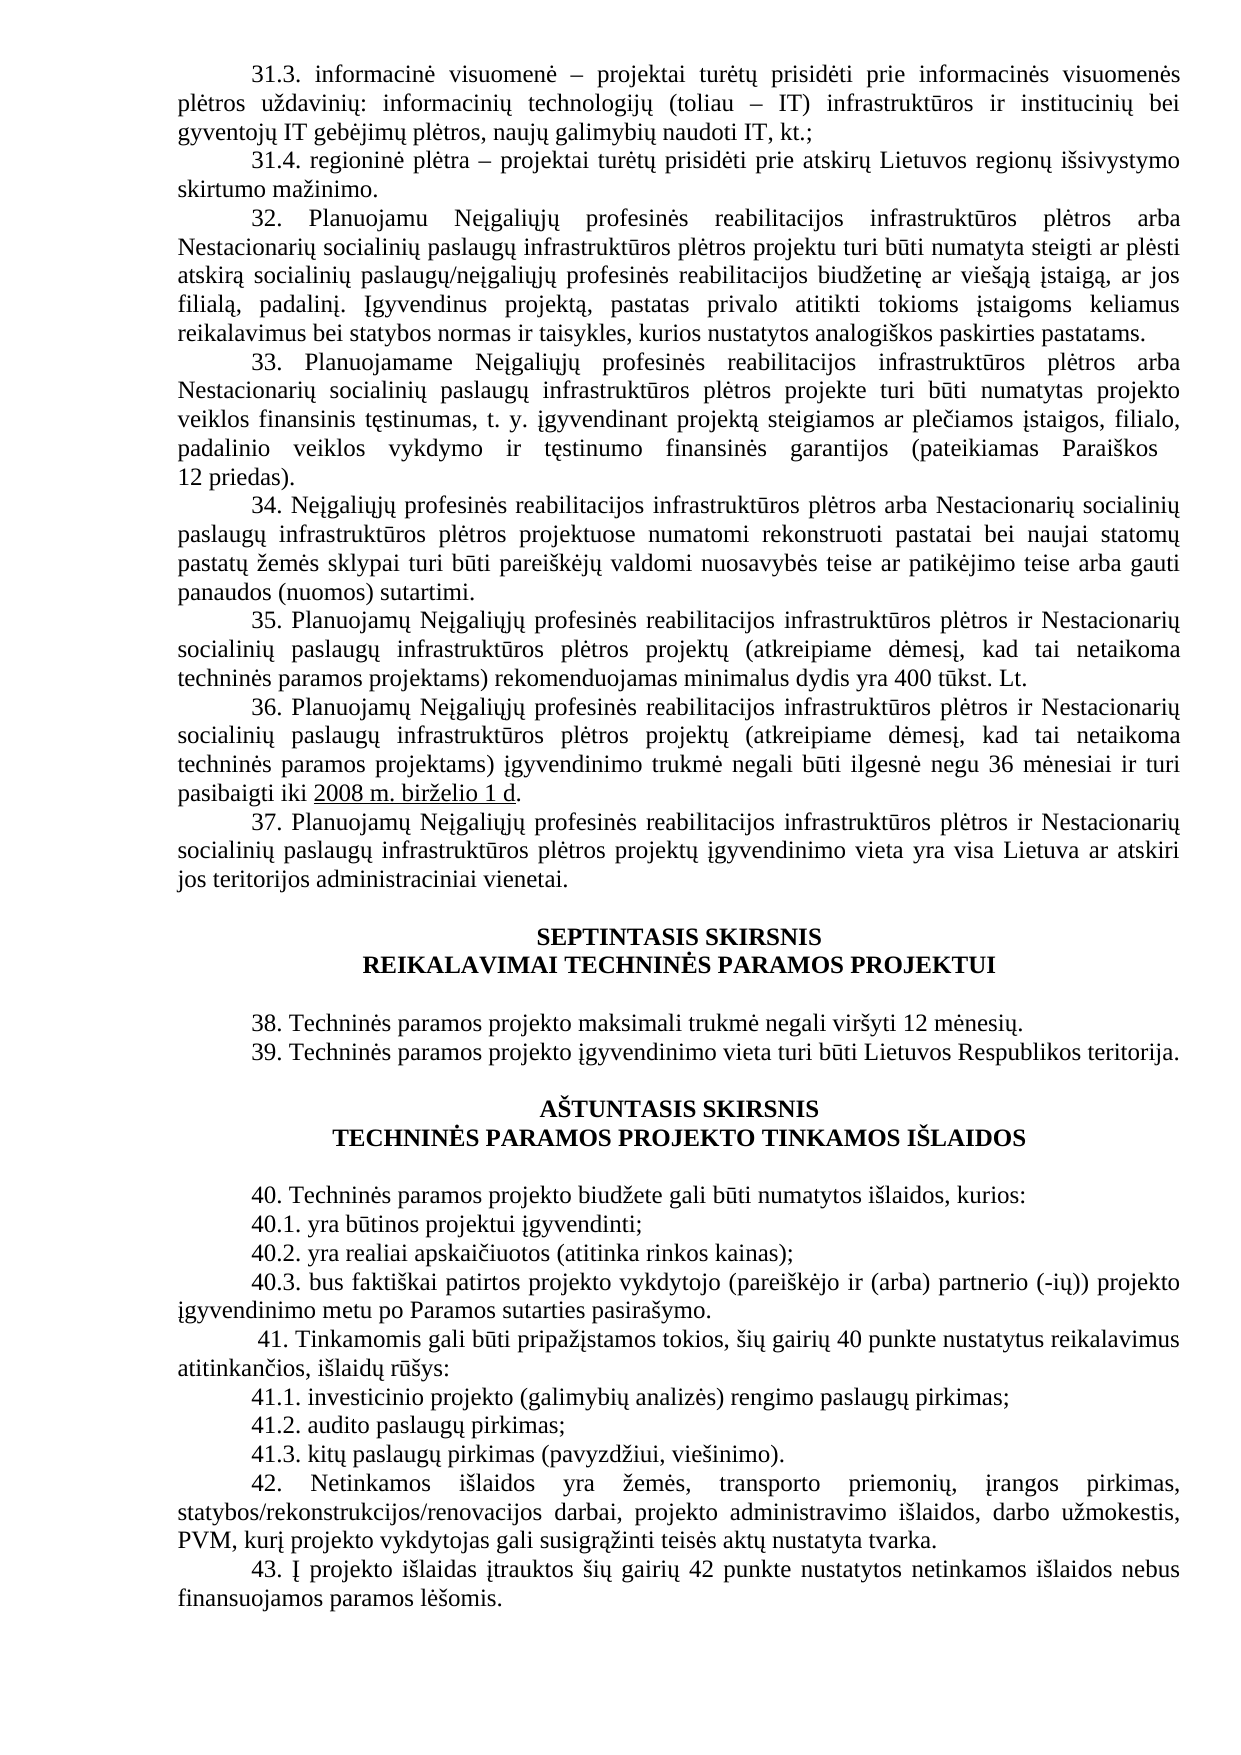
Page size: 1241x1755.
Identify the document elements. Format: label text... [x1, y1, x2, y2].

text 40. Techninės paramos projekto biudžete gali būti numatytos išlaidos, kurios: [177, 1180, 1181, 1209]
text 37. Planuojamų Neįgaliųjų profesinės reabilitacijos infrastruktūros plėtros ir Nestacionarių socialinių paslaugų infrastruktūros plėtros projektų įgyvendinimo vieta yra visa Lietuva ar atskiri jos teritorijos administraciniai vienetai. [177, 807, 1181, 893]
text 36. Planuojamų Neįgaliųjų profesinės reabilitacijos infrastruktūros plėtros ir Nestacionarių socialinių paslaugų infrastruktūros plėtros projektų (atkreipiame dėmesį, kad tai netaikoma techninės paramos projektams) įgyvendinimo trukmė negali būti ilgesnė negu 36 mėnesiai ir turi pasibaigti iki 2008 m. birželio 1 d. [177, 692, 1181, 807]
text REIKALAVIMAI TECHNINĖS PARAMOS PROJEKTUI [177, 950, 1181, 979]
text 35. Planuojamų Neįgaliųjų profesinės reabilitacijos infrastruktūros plėtros ir Nestacionarių socialinių paslaugų infrastruktūros plėtros projektų (atkreipiame dėmesį, kad tai netaikoma techninės paramos projektams) rekomenduojamas minimalus dydis yra 400 tūkst. Lt. [177, 605, 1181, 692]
text 31.4. regioninė plėtra – projektai turėtų prisidėti prie atskirų Lietuvos regionų išsivystymo skirtumo mažinimo. [177, 145, 1181, 203]
text 40.3. bus faktiškai patirtos projekto vykdytojo (pareiškėjo ir (arba) partnerio (-ių)) projekto įgyvendinimo metu po Paramos sutarties pasirašymo. [177, 1267, 1181, 1324]
text 33. Planuojamame Neįgaliųjų profesinės reabilitacijos infrastruktūros plėtros arba Nestacionarių socialinių paslaugų infrastruktūros plėtros projekte turi būti numatytas projekto veiklos finansinis tęstinumas, t. y. įgyvendinant projektą steigiamos ar plečiamos įstaigos, filialo, padalinio veiklos vykdymo ir tęstinumo finansinės garantijos (pateikiamas Paraiškos 12 priedas). [177, 347, 1181, 490]
text 41.2. audito paslaugų pirkimas; [177, 1410, 1181, 1439]
text 39. Techninės paramos projekto įgyvendinimo vieta turi būti Lietuvos Respublikos teritorija. [177, 1037, 1181, 1065]
text 41.1. investicinio projekto (galimybių analizės) rengimo paslaugų pirkimas; [177, 1382, 1181, 1410]
text 38. Techninės paramos projekto maksimali trukmė negali viršyti 12 mėnesių. [177, 1008, 1181, 1037]
text 41.3. kitų paslaugų pirkimas (pavyzdžiui, viešinimo). [177, 1439, 1181, 1468]
text 32. Planuojamu Neįgaliųjų profesinės reabilitacijos infrastruktūros plėtros arba Nestacionarių socialinių paslaugų infrastruktūros plėtros projektu turi būti numatyta steigti ar plėsti atskirą socialinių paslaugų/neįgaliųjų profesinės reabilitacijos biudžetinę ar viešąją įstaigą, ar jos filialą, padalinį. Įgyvendinus projektą, pastatas privalo atitikti tokioms įstaigoms keliamus reikalavimus bei statybos normas ir taisykles, kurios nustatytos analogiškos paskirties pastatams. [177, 203, 1181, 347]
text SEPTINTASIS SKIRSNIS [177, 922, 1181, 950]
text 40.1. yra būtinos projektui įgyvendinti; [177, 1209, 1181, 1238]
text 43. Į projekto išlaidas įtrauktos šių gairių 42 punkte nustatytos netinkamos išlaidos nebus finansuojamos paramos lėšomis. [177, 1554, 1181, 1612]
text AŠTUNTASIS SKIRSNIS [177, 1094, 1181, 1123]
text TECHNINĖS PARAMOS PROJEKTO TINKAMOS IŠLAIDOS [177, 1123, 1181, 1152]
text 34. Neįgaliųjų profesinės reabilitacijos infrastruktūros plėtros arba Nestacionarių socialinių paslaugų infrastruktūros plėtros projektuose numatomi rekonstruoti pastatai bei naujai statomų pastatų žemės sklypai turi būti pareiškėjų valdomi nuosavybės teise ar patikėjimo teise arba gauti panaudos (nuomos) sutartimi. [177, 490, 1181, 605]
text 42. Netinkamos išlaidos yra žemės, transporto priemonių, įrangos pirkimas, statybos/rekonstrukcijos/renovacijos darbai, projekto administravimo išlaidos, darbo užmokestis, PVM, kurį projekto vykdytojas gali susigrąžinti teisės aktų nustatyta tvarka. [177, 1468, 1181, 1554]
text 31.3. informacinė visuomenė – projektai turėtų prisidėti prie informacinės visuomenės plėtros uždavinių: informacinių technologijų (toliau – IT) infrastruktūros ir institucinių bei gyventojų IT gebėjimų plėtros, naujų galimybių naudoti IT, kt.; [177, 59, 1181, 145]
text 40.2. yra realiai apskaičiuotos (atitinka rinkos kainas); [177, 1238, 1181, 1267]
text 41. Tinkamomis gali būti pripažįstamos tokios, šių gairių 40 punkte nustatytus reikalavimus atitinkančios, išlaidų rūšys: [177, 1324, 1181, 1382]
